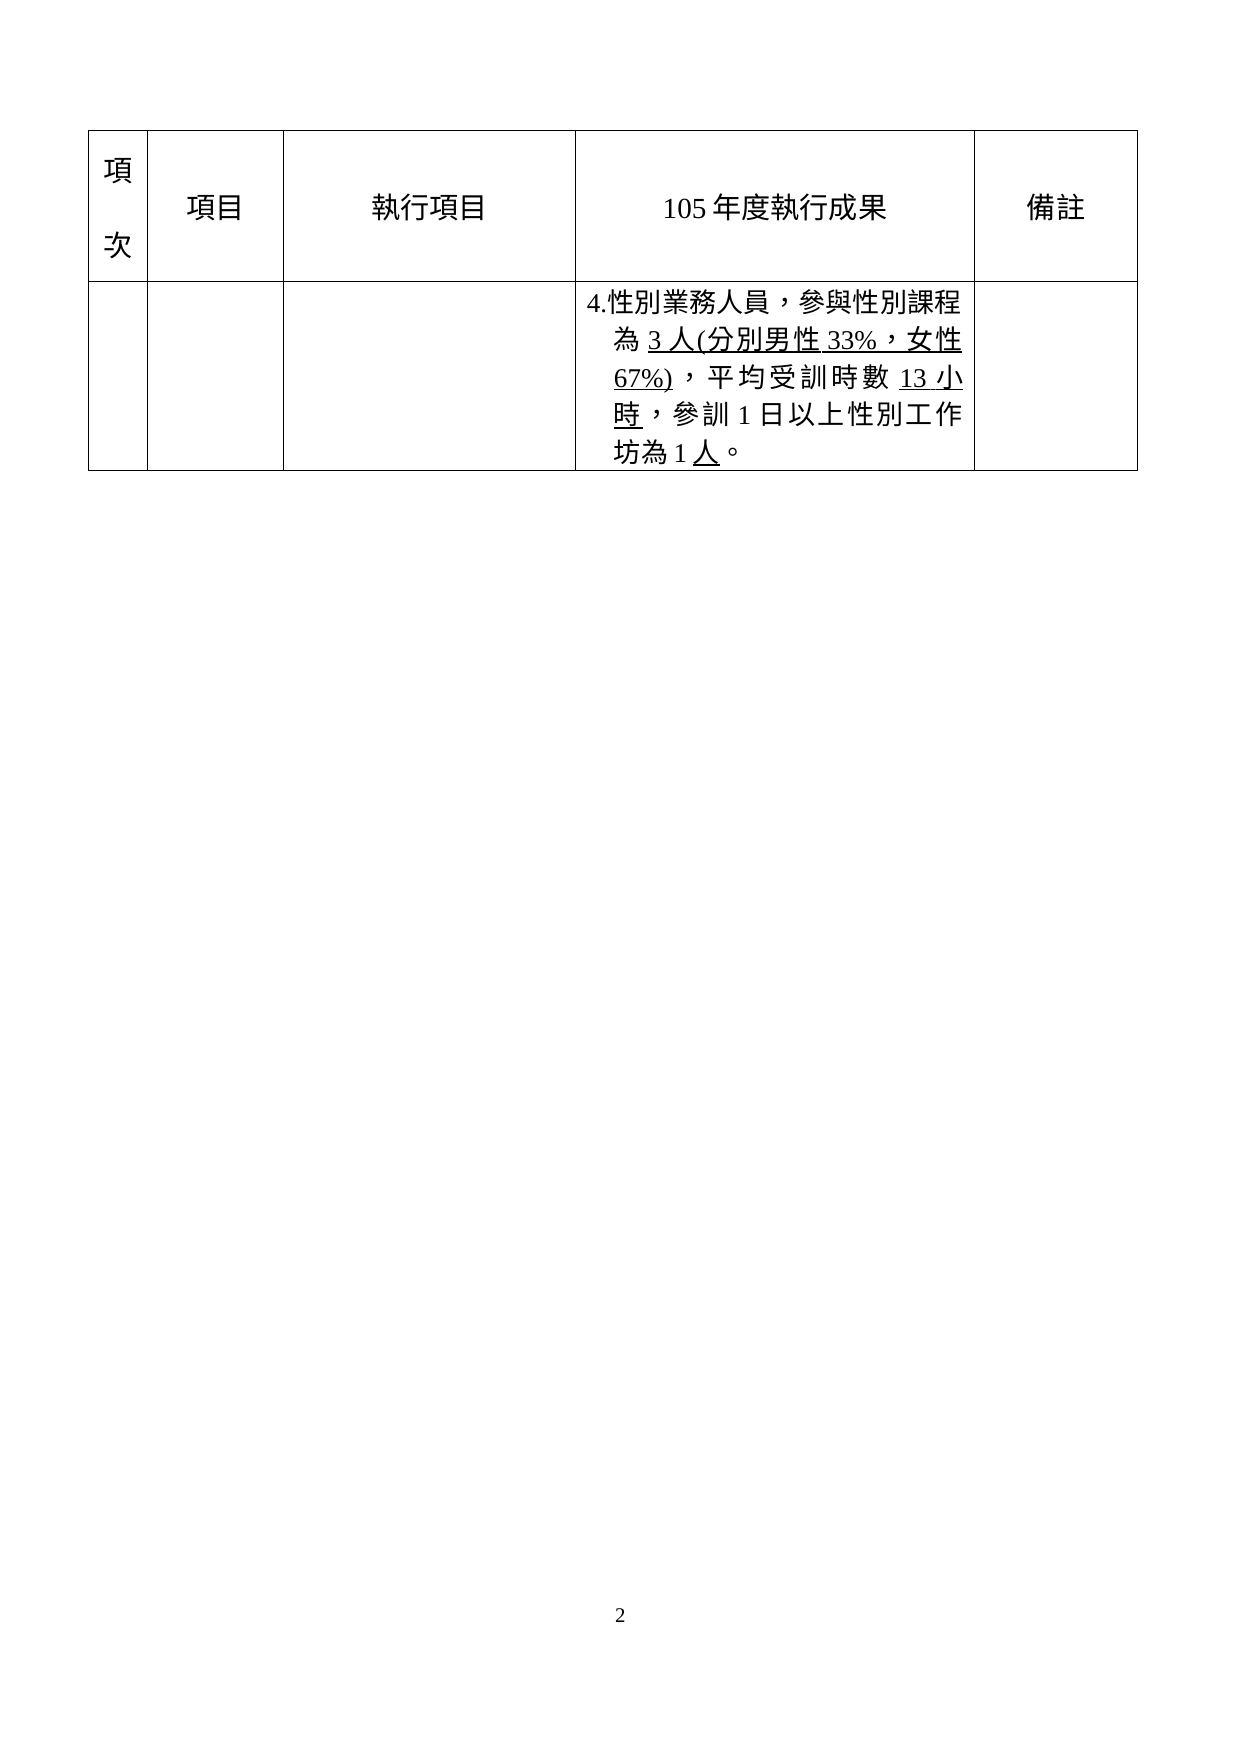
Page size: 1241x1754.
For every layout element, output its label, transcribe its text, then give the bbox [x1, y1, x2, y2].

table_cell [148, 282, 283, 469]
table_header 項次 [89, 131, 147, 281]
table_header 執行項目 [284, 131, 575, 281]
table_header 項目 [148, 131, 283, 281]
table_cell 4.性別業務人員，參與性別課程為3人(分別男性33%，女性67%)，平均受訓時數13小時，參訓1日以上性別工作坊為1人。 [576, 282, 974, 469]
table_header 備註 [975, 131, 1137, 281]
table_cell [89, 282, 147, 469]
table_cell [284, 282, 575, 469]
table_header 105年度執行成果 [576, 131, 974, 281]
table_cell [975, 282, 1137, 469]
